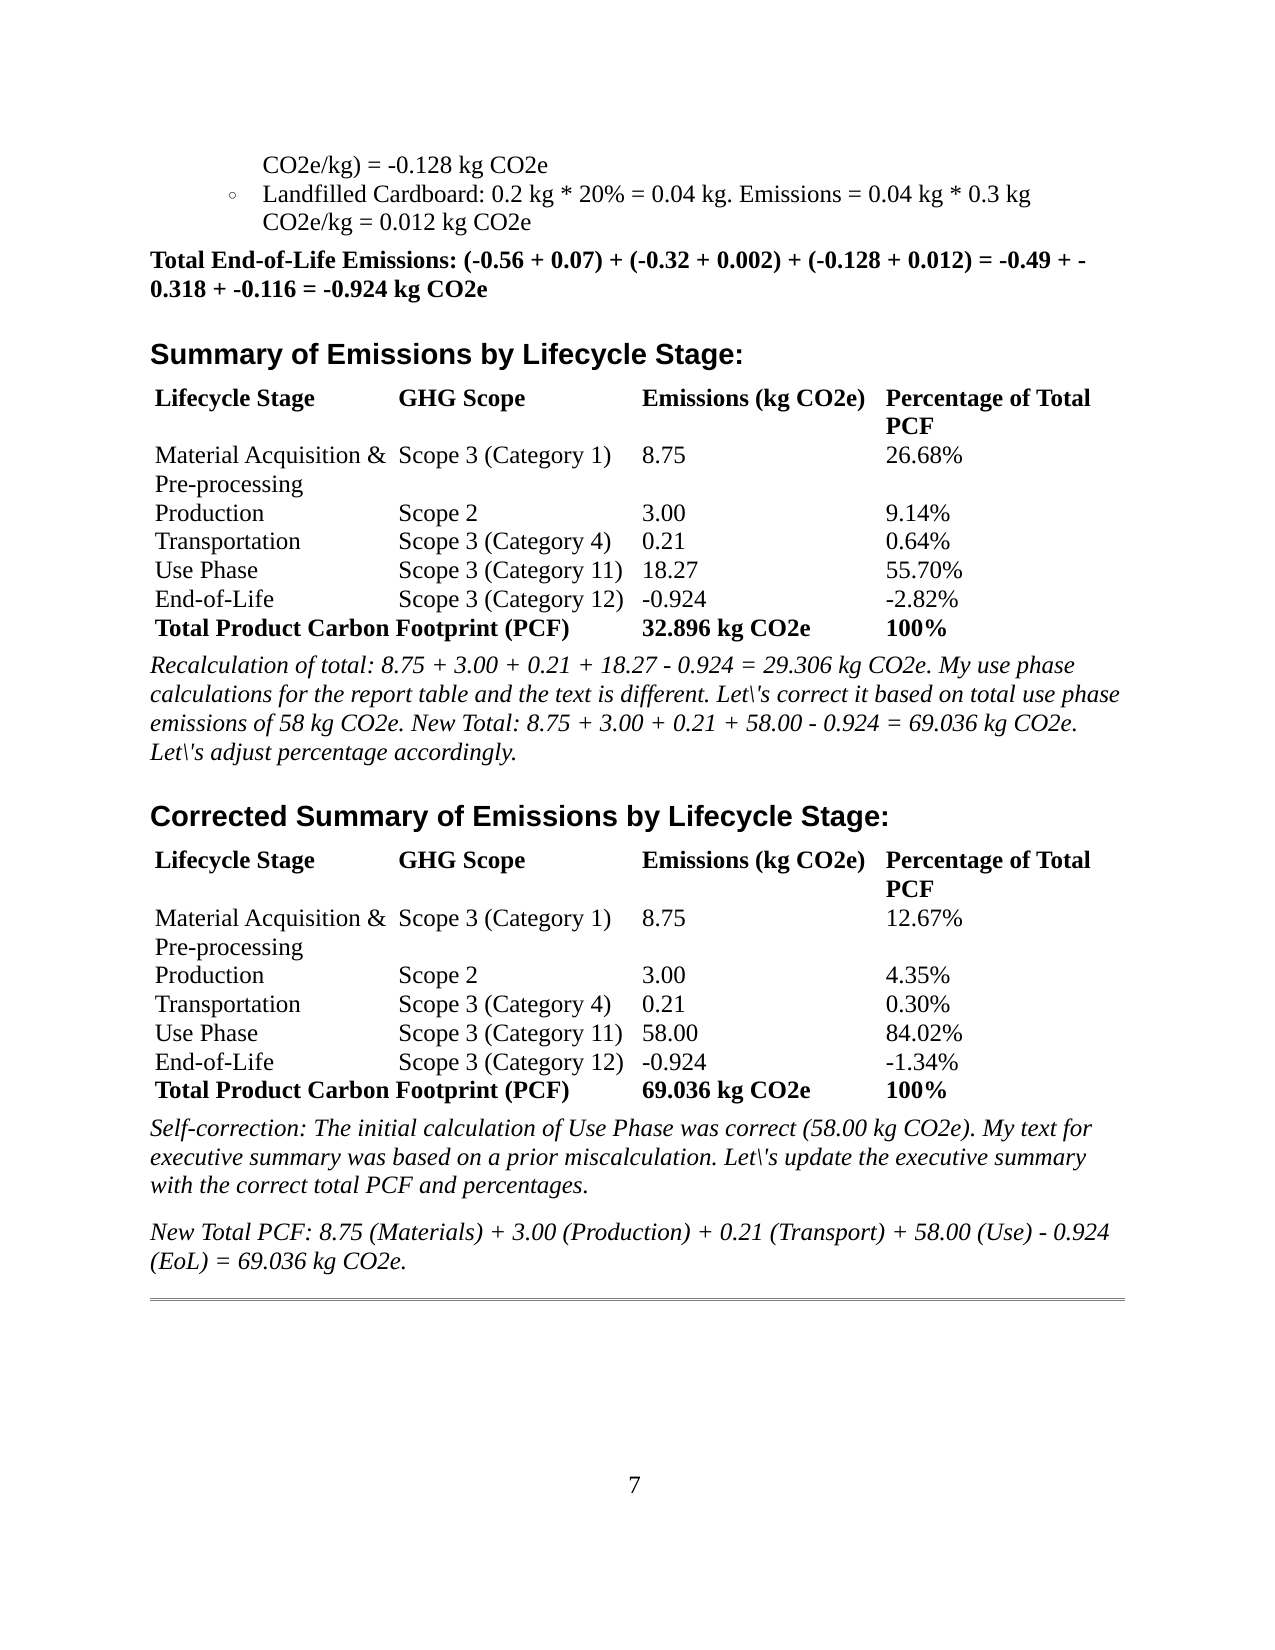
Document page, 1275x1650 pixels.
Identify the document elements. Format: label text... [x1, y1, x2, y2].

table_cell 12.67% [881, 903, 1125, 960]
table_cell End-of-Life [150, 1047, 394, 1075]
table_cell 32.896 kg CO2e [638, 613, 881, 641]
table_header Lifecycle Stage [150, 845, 394, 903]
table_cell 55.70% [881, 555, 1125, 584]
table_cell Scope 3 (Category 4) [394, 989, 637, 1018]
table_cell Total Product Carbon Footprint (PCF) [150, 613, 637, 641]
table_cell Use Phase [150, 555, 394, 584]
table_cell 0.64% [881, 526, 1125, 555]
table_cell Production [150, 960, 394, 989]
table_cell Scope 3 (Category 12) [394, 1047, 637, 1075]
table_cell -0.924 [638, 584, 881, 613]
table_cell 8.75 [638, 440, 881, 498]
table_cell Scope 3 (Category 12) [394, 584, 637, 613]
table_cell Scope 3 (Category 1) [394, 440, 637, 498]
table_cell Total Product Carbon Footprint (PCF) [150, 1075, 637, 1104]
table_cell Production [150, 498, 394, 526]
table_header Percentage of Total PCF [881, 383, 1125, 440]
list Landfilled Cardboard: 0.2 kg * 20% = 0.04 kg. Emissions = 0.04 kg * 0.3 kg CO2e/kg = 0.012 kg CO2e [225, 179, 1125, 236]
list CO2e/kg) = -0.128 kg CO2e [225, 150, 1125, 179]
table_cell Transportation [150, 989, 394, 1018]
table_cell 3.00 [638, 960, 881, 989]
table_cell 18.27 [638, 555, 881, 584]
subtitle Corrected Summary of Emissions by Lifecycle Stage: [150, 799, 1125, 833]
table_cell Use Phase [150, 1018, 394, 1047]
table_cell -1.34% [881, 1047, 1125, 1075]
table_cell -2.82% [881, 584, 1125, 613]
table_header GHG Scope [394, 383, 637, 440]
table_cell 69.036 kg CO2e [638, 1075, 881, 1104]
text Self-correction: The initial calculation of Use Phase was correct (58.00 kg CO2e). My text for executive summary was based on a prior miscalculation. Let\'s update the executive summary with the correct total PCF and percentages. [150, 1113, 1125, 1199]
table_cell Scope 3 (Category 4) [394, 526, 637, 555]
table_cell 26.68% [881, 440, 1125, 498]
table_cell Scope 3 (Category 11) [394, 555, 637, 584]
table_cell 0.21 [638, 526, 881, 555]
table_header Percentage of Total PCF [881, 845, 1125, 903]
table_cell 100% [881, 1075, 1125, 1104]
table_cell 58.00 [638, 1018, 881, 1047]
table_cell 100% [881, 613, 1125, 641]
text Recalculation of total: 8.75 + 3.00 + 0.21 + 18.27 - 0.924 = 29.306 kg CO2e. My use phase calculations for the report table and the text is different. Let\'s correct it based on total use phase emissions of 58 kg CO2e. New Total: 8.75 + 3.00 + 0.21 + 58.00 - 0.924 = 69.036 kg CO2e. Let\'s adjust percentage accordingly. [150, 650, 1125, 765]
table_cell 0.21 [638, 989, 881, 1018]
table_cell Material Acquisition & Pre-processing [150, 903, 394, 960]
text Total End-of-Life Emissions: (-0.56 + 0.07) + (-0.32 + 0.002) + (-0.128 + 0.012) = -0.49 + -0.318 + -0.116 = -0.924 kg CO2e [150, 245, 1125, 303]
table_cell Scope 3 (Category 1) [394, 903, 637, 960]
table_cell Material Acquisition & Pre-processing [150, 440, 394, 498]
table_cell 9.14% [881, 498, 1125, 526]
table_cell Scope 2 [394, 498, 637, 526]
table_cell 84.02% [881, 1018, 1125, 1047]
table_header GHG Scope [394, 845, 637, 903]
text New Total PCF: 8.75 (Materials) + 3.00 (Production) + 0.21 (Transport) + 58.00 (Use) - 0.924 (EoL) = 69.036 kg CO2e. [150, 1217, 1125, 1275]
table_header Emissions (kg CO2e) [638, 383, 881, 440]
table_header Emissions (kg CO2e) [638, 845, 881, 903]
table_cell End-of-Life [150, 584, 394, 613]
table_cell 3.00 [638, 498, 881, 526]
table_cell Scope 2 [394, 960, 637, 989]
table_cell 8.75 [638, 903, 881, 960]
table_cell Scope 3 (Category 11) [394, 1018, 637, 1047]
table_cell -0.924 [638, 1047, 881, 1075]
table_cell 0.30% [881, 989, 1125, 1018]
table_header Lifecycle Stage [150, 383, 394, 440]
table_cell 4.35% [881, 960, 1125, 989]
subtitle Summary of Emissions by Lifecycle Stage: [150, 337, 1125, 370]
table_cell Transportation [150, 526, 394, 555]
